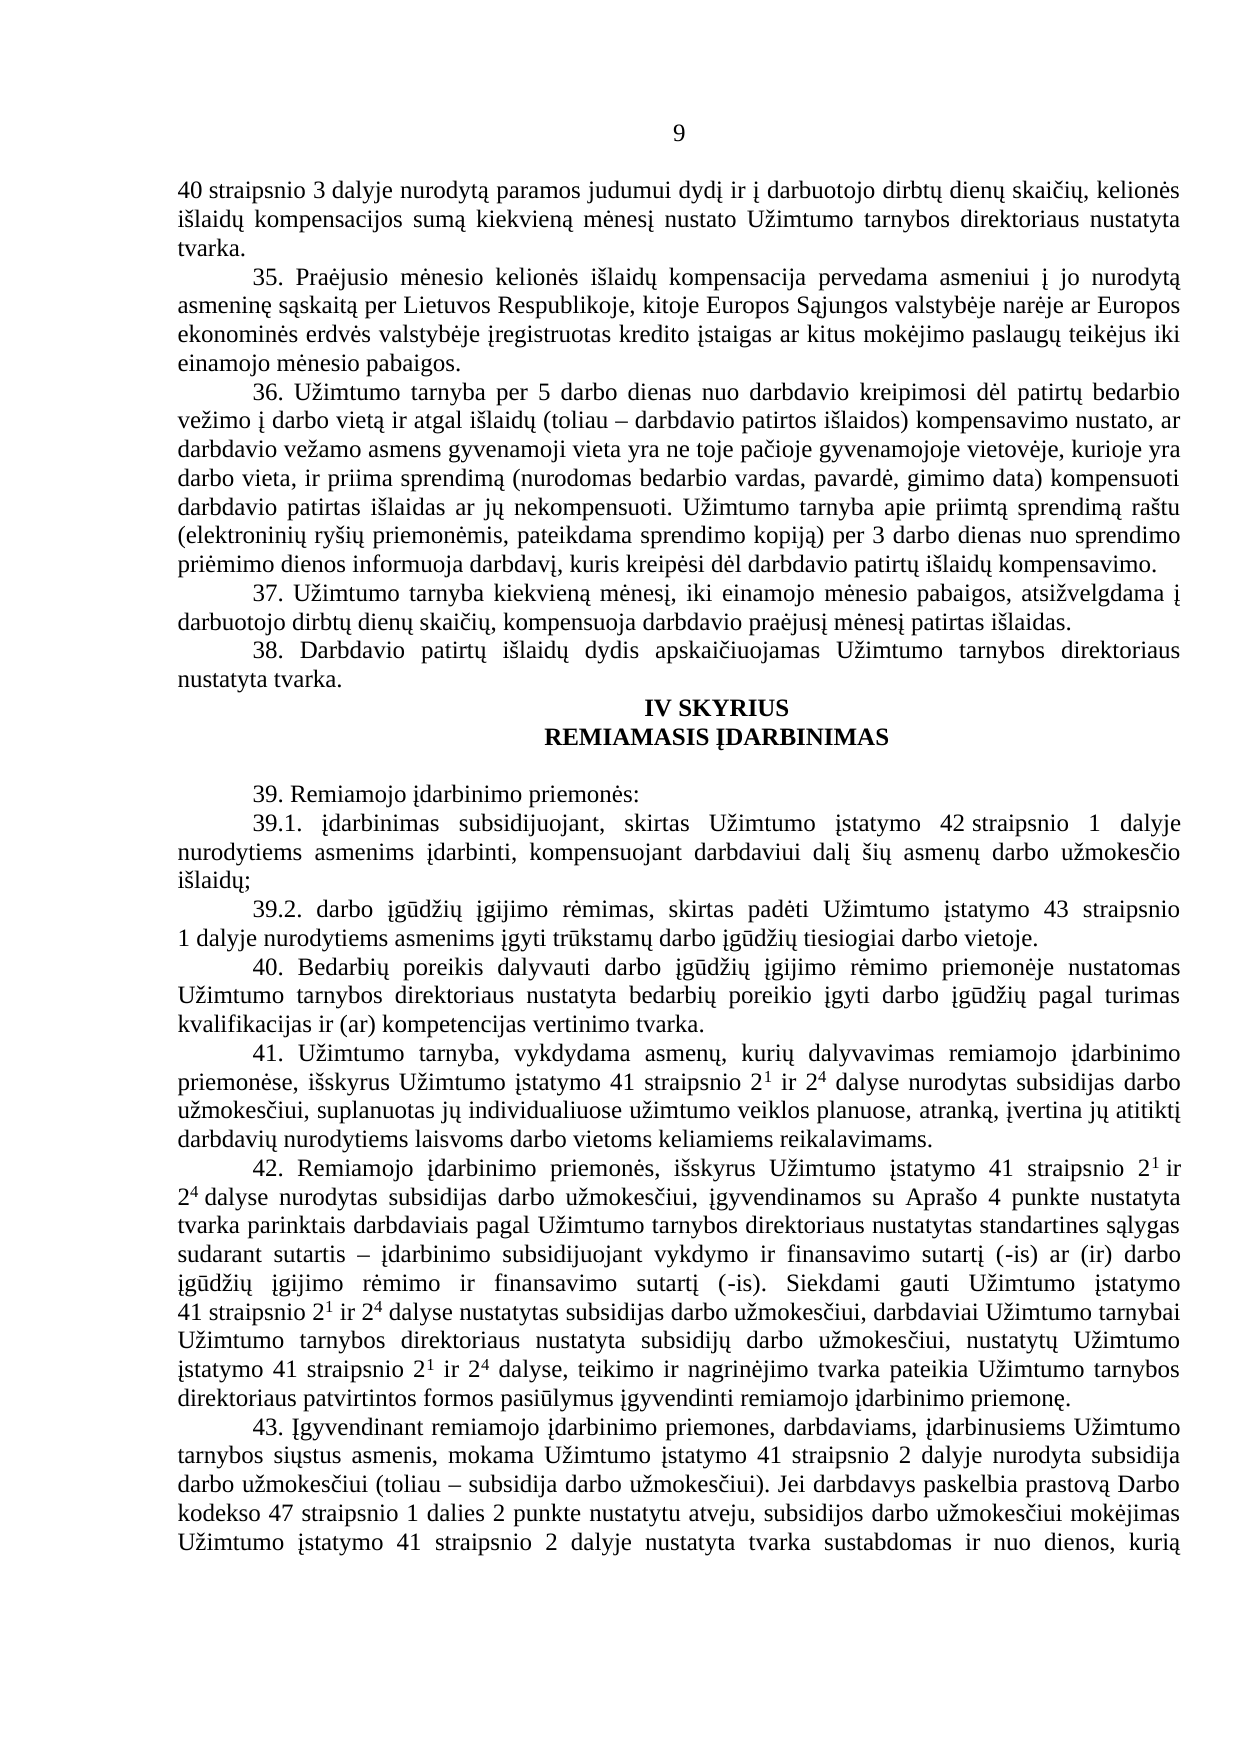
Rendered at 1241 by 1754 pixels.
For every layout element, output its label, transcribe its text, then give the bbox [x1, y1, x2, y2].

text 35. Praėjusio mėnesio kelionės išlaidų kompensacija pervedama asmeniui į jo nurodytą asmeninę sąskaitą per Lietuvos Respublikoje, kitoje Europos Sąjungos valstybėje narėje ar Europos ekonominės erdvės valstybėje įregistruotas kredito įstaigas ar kitus mokėjimo paslaugų teikėjus iki einamojo mėnesio pabaigos. [177, 262, 1181, 377]
text 38. Darbdavio patirtų išlaidų dydis apskaičiuojamas Užimtumo tarnybos direktoriaus nustatyta tvarka. [177, 636, 1181, 693]
text IV SKYRIUS [177, 693, 1181, 722]
text 42. Remiamojo įdarbinimo priemonės, išskyrus Užimtumo įstatymo 41 straipsnio 21 ir 24 dalyse nurodytas subsidijas darbo užmokesčiui, įgyvendinamos su Aprašo 4 punkte nustatyta tvarka parinktais darbdaviais pagal Užimtumo tarnybos direktoriaus nustatytas standartines sąlygas sudarant sutartis – įdarbinimo subsidijuojant vykdymo ir finansavimo sutartį (‑is) ar (ir) darbo įgūdžių įgijimo rėmimo ir finansavimo sutartį (‑is). Siekdami gauti Užimtumo įstatymo 41 straipsnio 21 ir 24 dalyse nustatytas subsidijas darbo užmokesčiui, darbdaviai Užimtumo tarnybai Užimtumo tarnybos direktoriaus nustatyta subsidijų darbo užmokesčiui, nustatytų Užimtumo įstatymo 41 straipsnio 21 ir 24 dalyse, teikimo ir nagrinėjimo tvarka pateikia Užimtumo tarnybos direktoriaus patvirtintos formos pasiūlymus įgyvendinti remiamojo įdarbinimo priemonę. [177, 1153, 1181, 1412]
text 40. Bedarbių poreikis dalyvauti darbo įgūdžių įgijimo rėmimo priemonėje nustatomas Užimtumo tarnybos direktoriaus nustatyta bedarbių poreikio įgyti darbo įgūdžių pagal turimas kvalifikacijas ir (ar) kompetencijas vertinimo tvarka. [177, 952, 1181, 1038]
text 39.1. įdarbinimas subsidijuojant, skirtas Užimtumo įstatymo 42 straipsnio 1 dalyje nurodytiems asmenims įdarbinti, kompensuojant darbdaviui dalį šių asmenų darbo užmokesčio išlaidų; [177, 808, 1181, 894]
text 39. Remiamojo įdarbinimo priemonės: [177, 779, 1181, 808]
text 41. Užimtumo tarnyba, vykdydama asmenų, kurių dalyvavimas remiamojo įdarbinimo priemonėse, išskyrus Užimtumo įstatymo 41 straipsnio 21 ir 24 dalyse nurodytas subsidijas darbo užmokesčiui, suplanuotas jų individualiuose užimtumo veiklos planuose, atranką, įvertina jų atitiktį darbdavių nurodytiems laisvoms darbo vietoms keliamiems reikalavimams. [177, 1038, 1181, 1153]
text 36. Užimtumo tarnyba per 5 darbo dienas nuo darbdavio kreipimosi dėl patirtų bedarbio vežimo į darbo vietą ir atgal išlaidų (toliau – darbdavio patirtos išlaidos) kompensavimo nustato, ar darbdavio vežamo asmens gyvenamoji vieta yra ne toje pačioje gyvenamojoje vietovėje, kurioje yra darbo vieta, ir priima sprendimą (nurodomas bedarbio vardas, pavardė, gimimo data) kompensuoti darbdavio patirtas išlaidas ar jų nekompensuoti. Užimtumo tarnyba apie priimtą sprendimą raštu (elektroninių ryšių priemonėmis, pateikdama sprendimo kopiją) per 3 darbo dienas nuo sprendimo priėmimo dienos informuoja darbdavį, kuris kreipėsi dėl darbdavio patirtų išlaidų kompensavimo. [177, 377, 1181, 578]
text 37. Užimtumo tarnyba kiekvieną mėnesį, iki einamojo mėnesio pabaigos, atsižvelgdama į darbuotojo dirbtų dienų skaičių, kompensuoja darbdavio praėjusį mėnesį patirtas išlaidas. [177, 578, 1181, 636]
text 43. Įgyvendinant remiamojo įdarbinimo priemones, darbdaviams, įdarbinusiems Užimtumo tarnybos siųstus asmenis, mokama Užimtumo įstatymo 41 straipsnio 2 dalyje nurodyta subsidija darbo užmokesčiui (toliau – subsidija darbo užmokesčiui). Jei darbdavys paskelbia prastovą Darbo kodekso 47 straipsnio 1 dalies 2 punkte nustatytu atveju, subsidijos darbo užmokesčiui mokėjimas Užimtumo įstatymo 41 straipsnio 2 dalyje nustatyta tvarka sustabdomas ir nuo dienos, kurią [177, 1412, 1181, 1556]
text REMIAMASIS ĮDARBINIMAS [177, 722, 1181, 751]
text 40 straipsnio 3 dalyje nurodytą paramos judumui dydį ir į darbuotojo dirbtų dienų skaičių, kelionės išlaidų kompensacijos sumą kiekvieną mėnesį nustato Užimtumo tarnybos direktoriaus nustatyta tvarka. [177, 176, 1181, 262]
text 39.2. darbo įgūdžių įgijimo rėmimas, skirtas padėti Užimtumo įstatymo 43 straipsnio 1 dalyje nurodytiems asmenims įgyti trūkstamų darbo įgūdžių tiesiogiai darbo vietoje. [177, 894, 1181, 952]
